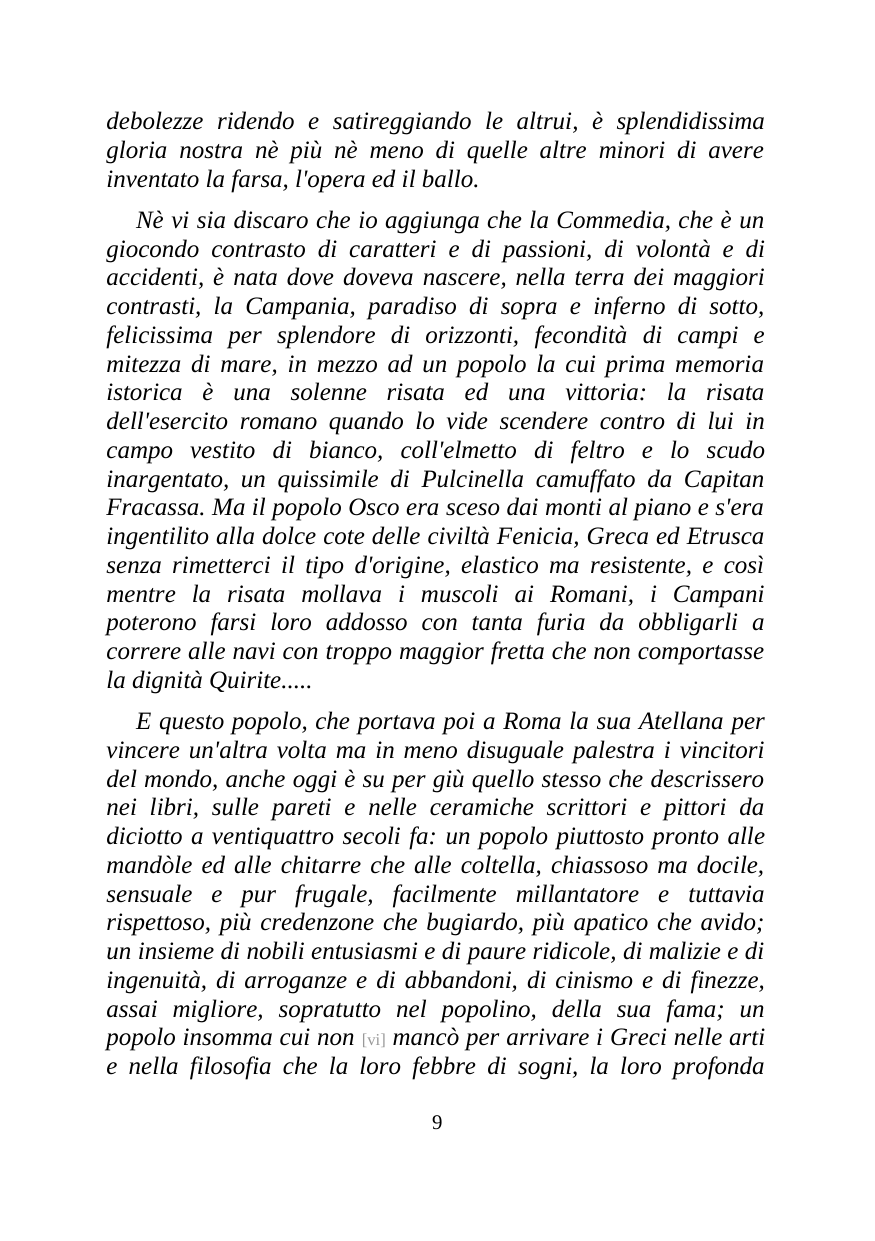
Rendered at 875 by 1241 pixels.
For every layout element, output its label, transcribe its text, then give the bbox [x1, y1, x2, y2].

text E questo popolo, che portava poi a Roma la sua Atellana per vincere un'altra volta ma in meno disuguale palestra i vincitori del mondo, anche oggi è su per giù quello stesso che descrissero nei libri, sulle pareti e nelle ceramiche scrittori e pittori da diciotto a ventiquattro secoli fa: un popolo piuttosto pronto alle mandòle ed alle chitarre che alle coltella, chiassoso ma docile, sensuale e pur frugale, facilmente millantatore e tuttavia rispettoso, più credenzone che bugiardo, più apatico che avido; un insieme di nobili entusiasmi e di paure ridicole, di malizie e di ingenuità, di arroganze e di abbandoni, di cinismo e di finezze, assai migliore, sopratutto nel popolino, della sua fama; un popolo insomma cui non [vi] mancò per arrivare i Greci nelle arti e nella filosofia che la loro febbre di sogni, la loro profonda [106, 706, 768, 1080]
text Nè vi sia discaro che io aggiunga che la Commedia, che è un giocondo contrasto di caratteri e di passioni, di volontà e di accidenti, è nata dove doveva nascere, nella terra dei maggiori contrasti, la Campania, paradiso di sopra e inferno di sotto, felicissima per splendore di orizzonti, fecondità di campi e mitezza di mare, in mezzo ad un popolo la cui prima memoria istorica è una solenne risata ed una vittoria: la risata dell'esercito romano quando lo vide scendere contro di lui in campo vestito di bianco, coll'elmetto di feltro e lo scudo inargentato, un quissimile di Pulcinella camuffato da Capitan Fracassa. Ma il popolo Osco era sceso dai monti al piano e s'era ingentilito alla dolce cote delle civiltà Fenicia, Greca ed Etrusca senza rimetterci il tipo d'origine, elastico ma resistente, e così mentre la risata mollava i muscoli ai Romani, i Campani poterono farsi loro addosso con tanta furia da obbligarli a correre alle navi con troppo maggior fretta che non comportasse la dignità Quirite..... [106, 205, 768, 694]
text debolezze ridendo e satireggiando le altrui, è splendidissima gloria nostra nè più nè meno di quelle altre minori di avere inventato la farsa, l'opera ed il ballo. [106, 106, 768, 192]
